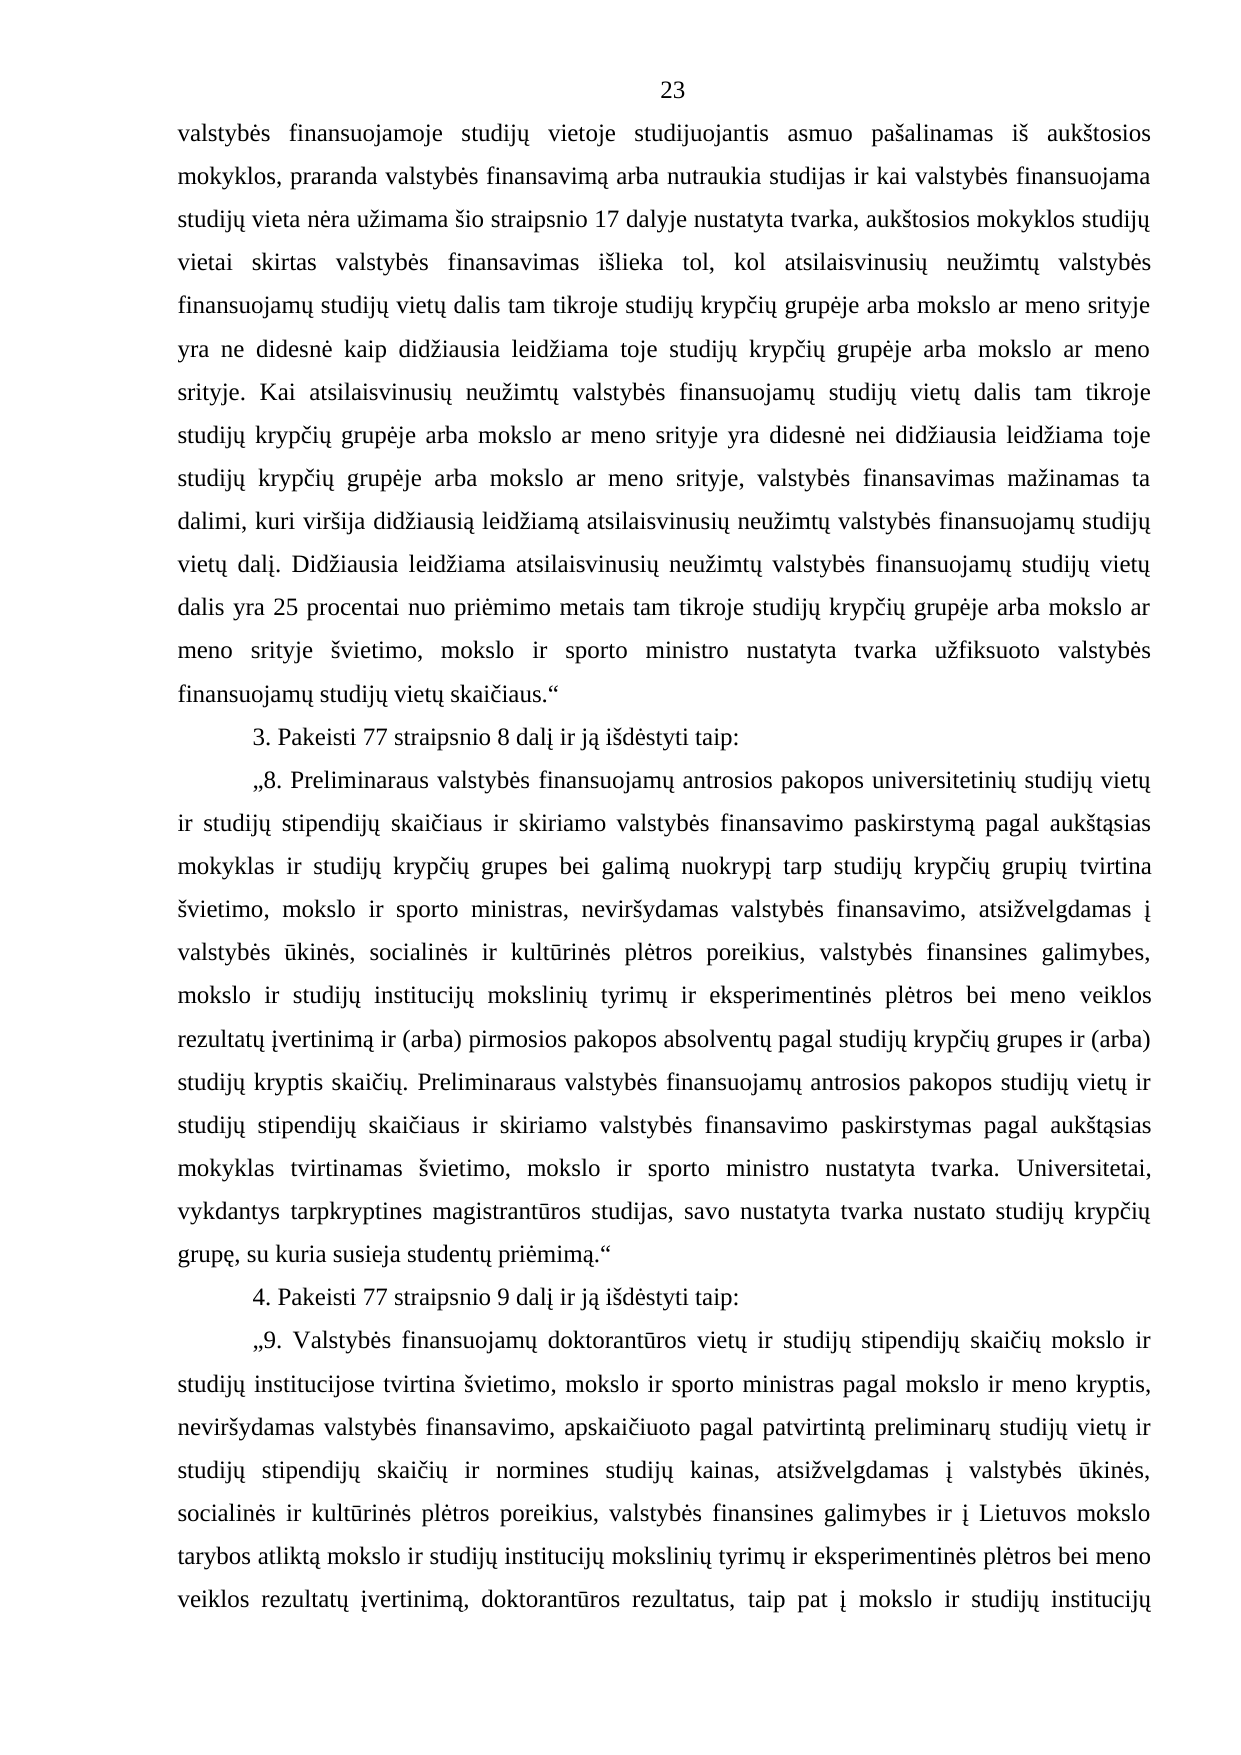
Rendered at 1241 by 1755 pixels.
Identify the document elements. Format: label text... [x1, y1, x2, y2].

text „8. Preliminaraus valstybės finansuojamų antrosios pakopos universitetinių studijų vietų ir studijų stipendijų skaičiaus ir skiriamo valstybės finansavimo paskirstymą pagal aukštąsias mokyklas ir studijų krypčių grupes bei galimą nuokrypį tarp studijų krypčių grupių tvirtina švietimo, mokslo ir sporto ministras, neviršydamas valstybės finansavimo, atsižvelgdamas į valstybės ūkinės, socialinės ir kultūrinės plėtros poreikius, valstybės finansines galimybes, mokslo ir studijų institucijų mokslinių tyrimų ir eksperimentinės plėtros bei meno veiklos rezultatų įvertinimą ir (arba) pirmosios pakopos absolventų pagal studijų krypčių grupes ir (arba) studijų kryptis skaičių. Preliminaraus valstybės finansuojamų antrosios pakopos studijų vietų ir studijų stipendijų skaičiaus ir skiriamo valstybės finansavimo paskirstymas pagal aukštąsias mokyklas tvirtinamas švietimo, mokslo ir sporto ministro nustatyta tvarka. Universitetai, vykdantys tarpkryptines magistrantūros studijas, savo nustatyta tvarka nustato studijų krypčių grupę, su kuria susieja studentų priėmimą.“ [177, 765, 1152, 1268]
text 3. Pakeisti 77 straipsnio 8 dalį ir ją išdėstyti taip: [177, 722, 1152, 751]
text „9. Valstybės finansuojamų doktorantūros vietų ir studijų stipendijų skaičių mokslo ir studijų institucijose tvirtina švietimo, mokslo ir sporto ministras pagal mokslo ir meno kryptis, neviršydamas valstybės finansavimo, apskaičiuoto pagal patvirtintą preliminarų studijų vietų ir studijų stipendijų skaičių ir normines studijų kainas, atsižvelgdamas į valstybės ūkinės, socialinės ir kultūrinės plėtros poreikius, valstybės finansines galimybes ir į Lietuvos mokslo tarybos atliktą mokslo ir studijų institucijų mokslinių tyrimų ir eksperimentinės plėtros bei meno veiklos rezultatų įvertinimą, doktorantūros rezultatus, taip pat į mokslo ir studijų institucijų [177, 1326, 1152, 1613]
text valstybės finansuojamoje studijų vietoje studijuojantis asmuo pašalinamas iš aukštosios mokyklos, praranda valstybės finansavimą arba nutraukia studijas ir kai valstybės finansuojama studijų vieta nėra užimama šio straipsnio 17 dalyje nustatyta tvarka, aukštosios mokyklos studijų vietai skirtas valstybės finansavimas išlieka tol, kol atsilaisvinusių neužimtų valstybės finansuojamų studijų vietų dalis tam tikroje studijų krypčių grupėje arba mokslo ar meno srityje yra ne didesnė kaip didžiausia leidžiama toje studijų krypčių grupėje arba mokslo ar meno srityje. Kai atsilaisvinusių neužimtų valstybės finansuojamų studijų vietų dalis tam tikroje studijų krypčių grupėje arba mokslo ar meno srityje yra didesnė nei didžiausia leidžiama toje studijų krypčių grupėje arba mokslo ar meno srityje, valstybės finansavimas mažinamas ta dalimi, kuri viršija didžiausią leidžiamą atsilaisvinusių neužimtų valstybės finansuojamų studijų vietų dalį. Didžiausia leidžiama atsilaisvinusių neužimtų valstybės finansuojamų studijų vietų dalis yra 25 procentai nuo priėmimo metais tam tikroje studijų krypčių grupėje arba mokslo ar meno srityje švietimo, mokslo ir sporto ministro nustatyta tvarka užfiksuoto valstybės finansuojamų studijų vietų skaičiaus.“ [177, 118, 1152, 707]
text 4. Pakeisti 77 straipsnio 9 dalį ir ją išdėstyti taip: [177, 1282, 1152, 1311]
